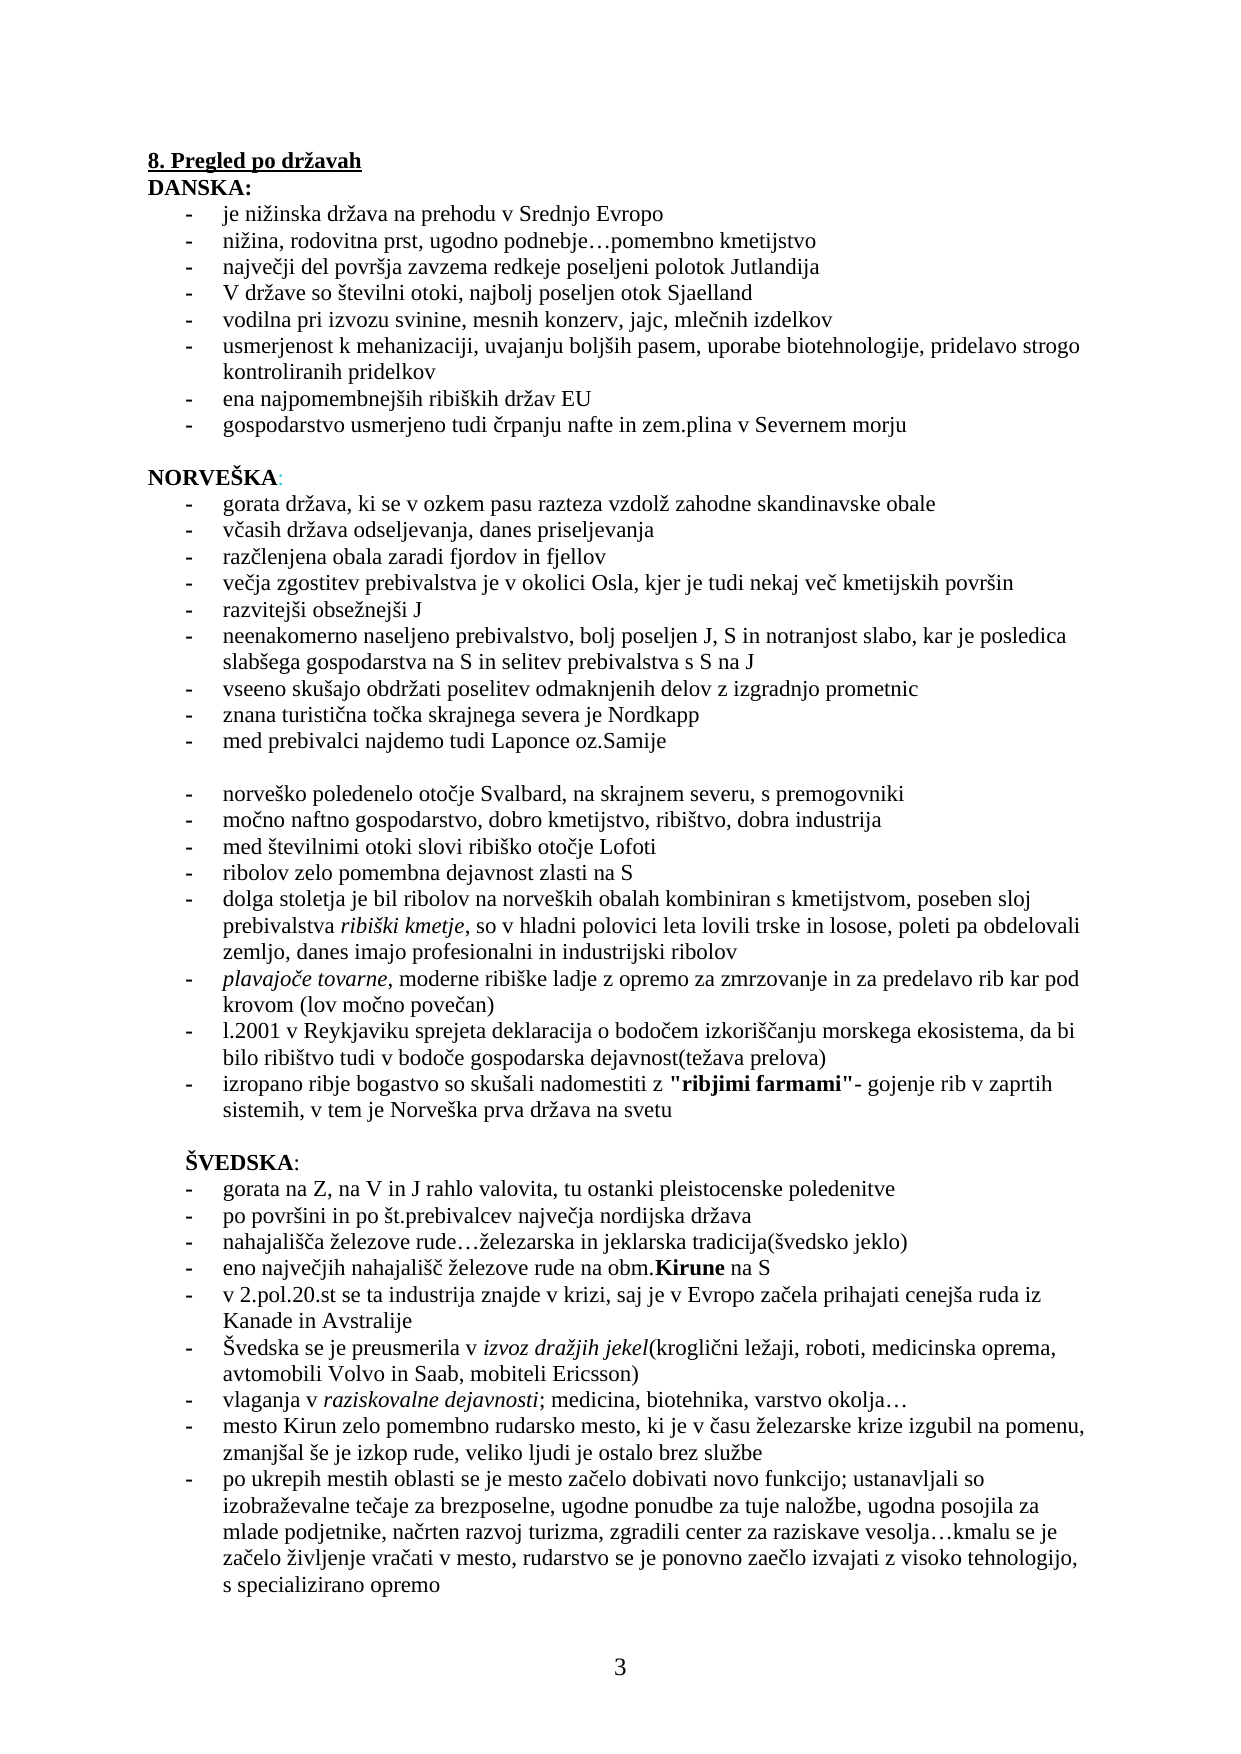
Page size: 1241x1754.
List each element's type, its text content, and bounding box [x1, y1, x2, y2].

list po površini in po št.prebivalcev največja nordijska država [185, 1202, 1093, 1228]
list nahajališča železove rude…železarska in jeklarska tradicija(švedsko jeklo) [185, 1228, 1093, 1254]
list največji del površja zavzema redkeje poseljeni polotok Jutlandija [185, 253, 1093, 279]
list Švedska se je preusmerila v izvoz dražjih jekel(kroglični ležaji, roboti, medicinska oprema, avtomobili Volvo in Saab, mobiteli Ericsson) [185, 1333, 1093, 1386]
list močno naftno gospodarstvo, dobro kmetijstvo, ribištvo, dobra industrija [185, 806, 1093, 833]
list neenakomerno naseljeno prebivalstvo, bolj poseljen J, S in notranjost slabo, kar je posledica slabšega gospodarstva na S in selitev prebivalstva s S na J [185, 622, 1093, 675]
list V države so številni otoki, najbolj poseljen otok Sjaelland [185, 279, 1093, 306]
list usmerjenost k mehanizaciji, uvajanju boljših pasem, uporabe biotehnologije, pridelavo strogo kontroliranih pridelkov [185, 332, 1093, 385]
text NORVEŠKA: [148, 464, 1093, 490]
list je nižinska država na prehodu v Srednjo Evropo [185, 200, 1093, 227]
list norveško poledenelo otočje Svalbard, na skrajnem severu, s premogovniki [185, 780, 1093, 806]
list med številnimi otoki slovi ribiško otočje Lofoti [185, 833, 1093, 859]
list večja zgostitev prebivalstva je v okolici Osla, kjer je tudi nekaj več kmetijskih površin [185, 569, 1093, 596]
text ŠVEDSKA: [185, 1149, 1093, 1175]
list plavajoče tovarne, moderne ribiške ladje z opremo za zmrzovanje in za predelavo rib kar pod krovom (lov močno povečan) [185, 964, 1093, 1017]
list vlaganja v raziskovalne dejavnosti; medicina, biotehnika, varstvo okolja… [185, 1386, 1093, 1413]
list znana turistična točka skrajnega severa je Nordkapp [185, 701, 1093, 727]
list gorata na Z, na V in J rahlo valovita, tu ostanki pleistocenske poledenitve [185, 1175, 1093, 1202]
list ribolov zelo pomembna dejavnost zlasti na S [185, 859, 1093, 886]
list l.2001 v Reykjaviku sprejeta deklaracija o bodočem izkoriščanju morskega ekosistema, da bi bilo ribištvo tudi v bodoče gospodarska dejavnost(težava prelova) [185, 1017, 1093, 1070]
list eno največjih nahajališč železove rude na obm.Kirune na S [185, 1254, 1093, 1281]
list izropano ribje bogastvo so skušali nadomestiti z "ribjimi farmami"- gojenje rib v zaprtih sistemih, v tem je Norveška prva država na svetu [185, 1070, 1093, 1123]
text 8. Pregled po državah [148, 148, 1093, 174]
text DANSKA: [148, 174, 1093, 200]
list nižina, rodovitna prst, ugodno podnebje…pomembno kmetijstvo [185, 227, 1093, 253]
list dolga stoletja je bil ribolov na norveških obalah kombiniran s kmetijstvom, poseben sloj prebivalstva ribiški kmetje, so v hladni polovici leta lovili trske in losose, poleti pa obdelovali zemljo, danes imajo profesionalni in industrijski ribolov [185, 886, 1093, 964]
list po ukrepih mestih oblasti se je mesto začelo dobivati novo funkcijo; ustanavljali so izobraževalne tečaje za brezposelne, ugodne ponudbe za tuje naložbe, ugodna posojila za mlade podjetnike, načrten razvoj turizma, zgradili center za raziskave vesolja…kmalu se je začelo življenje vračati v mesto, rudarstvo se je ponovno zaečlo izvajati z visoko tehnologijo, s specializirano opremo [185, 1465, 1093, 1597]
list razvitejši obsežnejši J [185, 596, 1093, 622]
list v 2.pol.20.st se ta industrija znajde v krizi, saj je v Evropo začela prihajati cenejša ruda iz Kanade in Avstralije [185, 1281, 1093, 1333]
list mesto Kirun zelo pomembno rudarsko mesto, ki je v času železarske krize izgubil na pomenu, zmanjšal še je izkop rude, veliko ljudi je ostalo brez službe [185, 1413, 1093, 1465]
list med prebivalci najdemo tudi Laponce oz.Samije [185, 727, 1093, 754]
list vodilna pri izvozu svinine, mesnih konzerv, jajc, mlečnih izdelkov [185, 306, 1093, 332]
list včasih država odseljevanja, danes priseljevanja [185, 517, 1093, 543]
list razčlenjena obala zaradi fjordov in fjellov [185, 543, 1093, 569]
list ena najpomembnejših ribiških držav EU [185, 385, 1093, 411]
list vseeno skušajo obdržati poselitev odmaknjenih delov z izgradnjo prometnic [185, 675, 1093, 701]
list gorata država, ki se v ozkem pasu razteza vzdolž zahodne skandinavske obale [185, 490, 1093, 517]
list gospodarstvo usmerjeno tudi črpanju nafte in zem.plina v Severnem morju [185, 411, 1093, 437]
